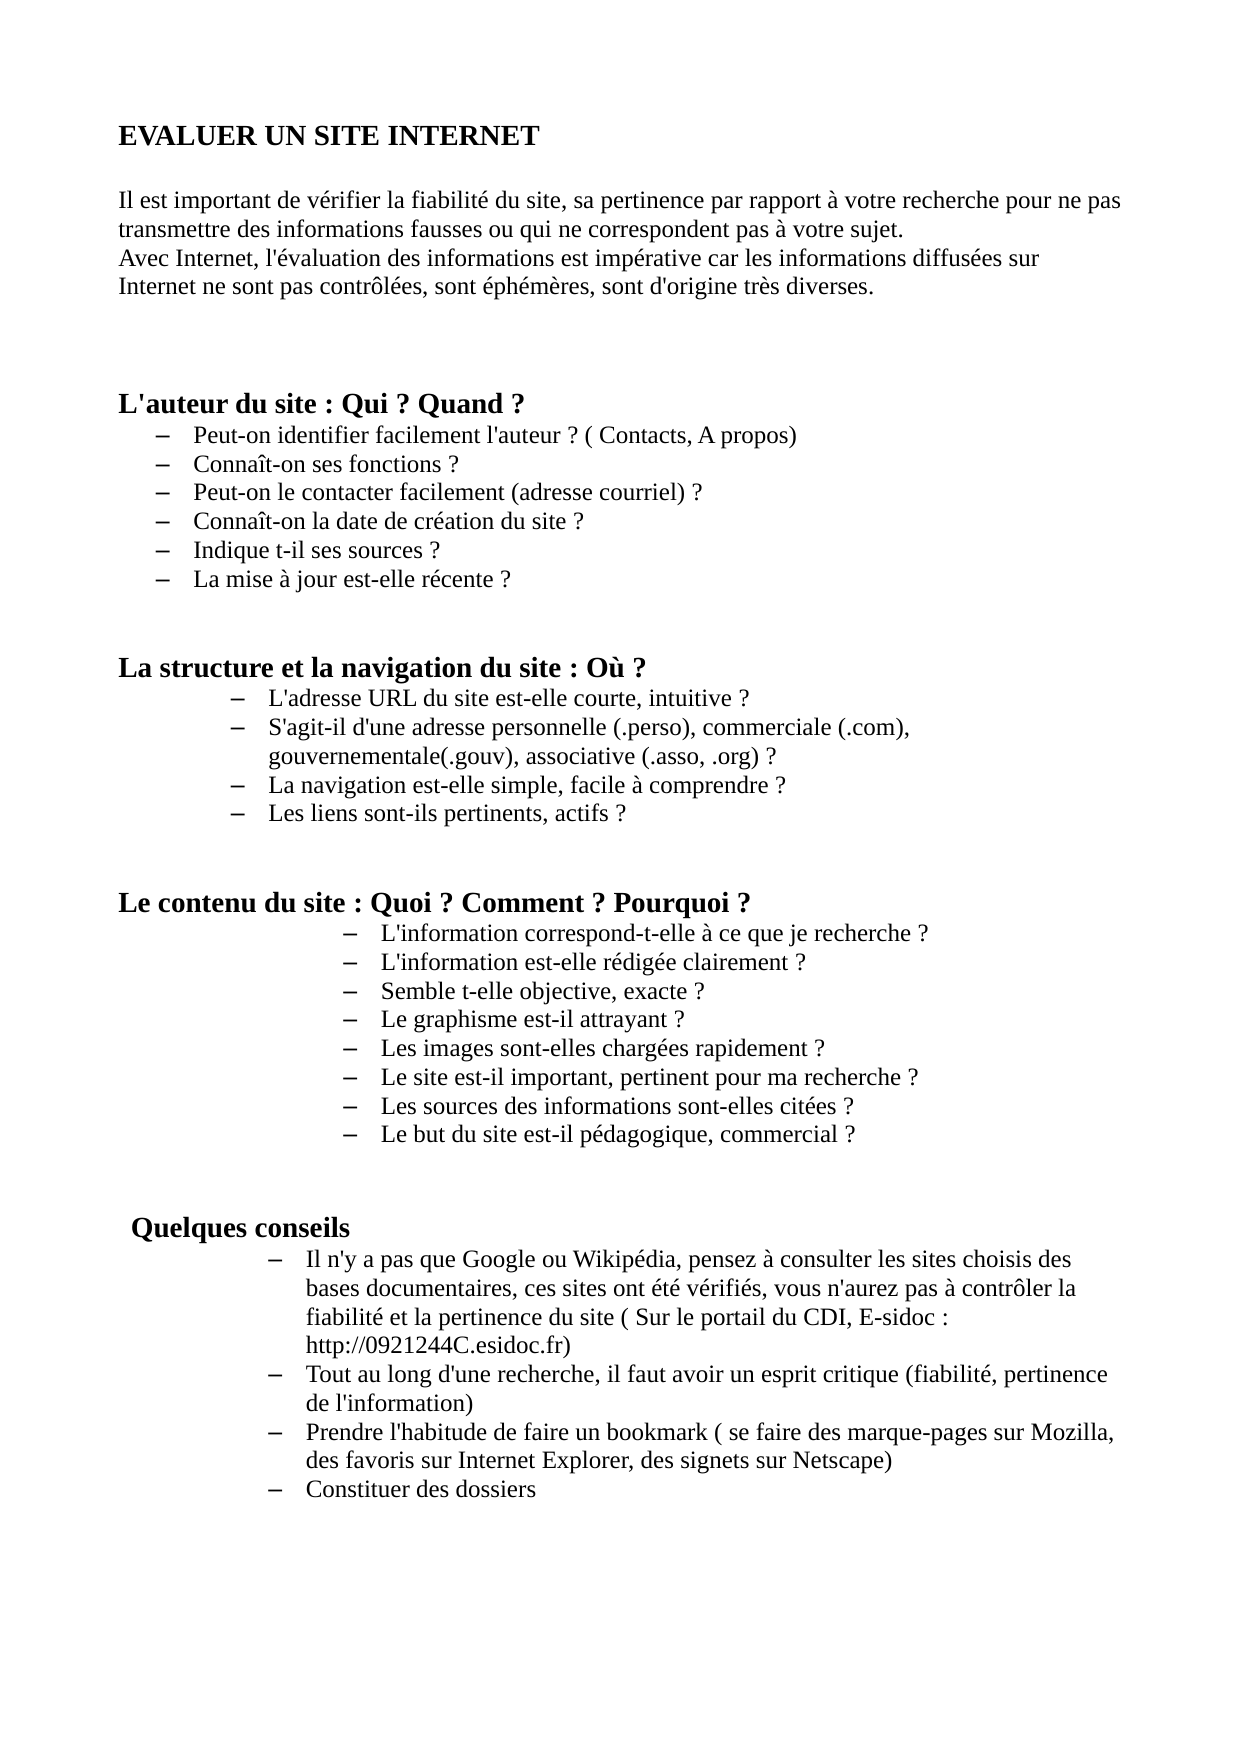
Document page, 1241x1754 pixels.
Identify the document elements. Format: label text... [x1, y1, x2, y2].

text Le contenu du site : Quoi ? Comment ? Pourquoi ? [118, 885, 1122, 918]
list L'adresse URL du site est-elle courte, intuitive ? [231, 683, 1122, 712]
text Il est important de vérifier la fiabilité du site, sa pertinence par rapport à votre recherche pour ne pas transmettre des informations fausses ou qui ne correspondent pas à votre sujet. [118, 185, 1122, 243]
list Connaît-on ses fonctions ? [156, 449, 1122, 477]
list Connaît-on la date de création du site ? [156, 506, 1122, 535]
text La structure et la navigation du site : Où ? [118, 650, 1122, 683]
list Il n'y a pas que Google ou Wikipédia, pensez à consulter les sites choisis des bases documentaires, ces sites ont été vérifiés, vous n'aurez pas à contrôler la fiabilité et la pertinence du site ( Sur le portail du CDI, E-sidoc : http://0921244C.esidoc.fr) [268, 1244, 1122, 1359]
text L'auteur du site : Qui ? Quand ? [118, 386, 1122, 420]
list Les sources des informations sont-elles citées ? [343, 1091, 1122, 1119]
list Peut-on identifier facilement l'auteur ? ( Contacts, A propos) [156, 420, 1122, 449]
list L'information est-elle rédigée clairement ? [343, 947, 1122, 976]
list Le but du site est-il pédagogique, commercial ? [343, 1119, 1122, 1148]
list S'agit-il d'une adresse personnelle (.perso), commerciale (.com), gouvernementale(.gouv), associative (.asso, .org) ? [231, 712, 1122, 770]
text Quelques conseils [118, 1211, 1122, 1244]
list Semble t-elle objective, exacte ? [343, 976, 1122, 1004]
list Les liens sont-ils pertinents, actifs ? [231, 798, 1122, 827]
text Avec Internet, l'évaluation des informations est impérative car les informations diffusées sur Internet ne sont pas contrôlées, sont éphémères, sont d'origine très diverses. [118, 243, 1122, 300]
list Le site est-il important, pertinent pour ma recherche ? [343, 1062, 1122, 1091]
text EVALUER UN SITE INTERNET [118, 118, 1122, 152]
list Le graphisme est-il attrayant ? [343, 1004, 1122, 1033]
list Constituer des dossiers [268, 1474, 1122, 1503]
list Indique t-il ses sources ? [156, 535, 1122, 564]
list Prendre l'habitude de faire un bookmark ( se faire des marque-pages sur Mozilla, des favoris sur Internet Explorer, des signets sur Netscape) [268, 1417, 1122, 1474]
list Les images sont-elles chargées rapidement ? [343, 1033, 1122, 1062]
list Tout au long d'une recherche, il faut avoir un esprit critique (fiabilité, pertinence de l'information) [268, 1359, 1122, 1417]
list La mise à jour est-elle récente ? [156, 564, 1122, 592]
list L'information correspond-t-elle à ce que je recherche ? [343, 918, 1122, 947]
list Peut-on le contacter facilement (adresse courriel) ? [156, 477, 1122, 506]
list La navigation est-elle simple, facile à comprendre ? [231, 770, 1122, 798]
